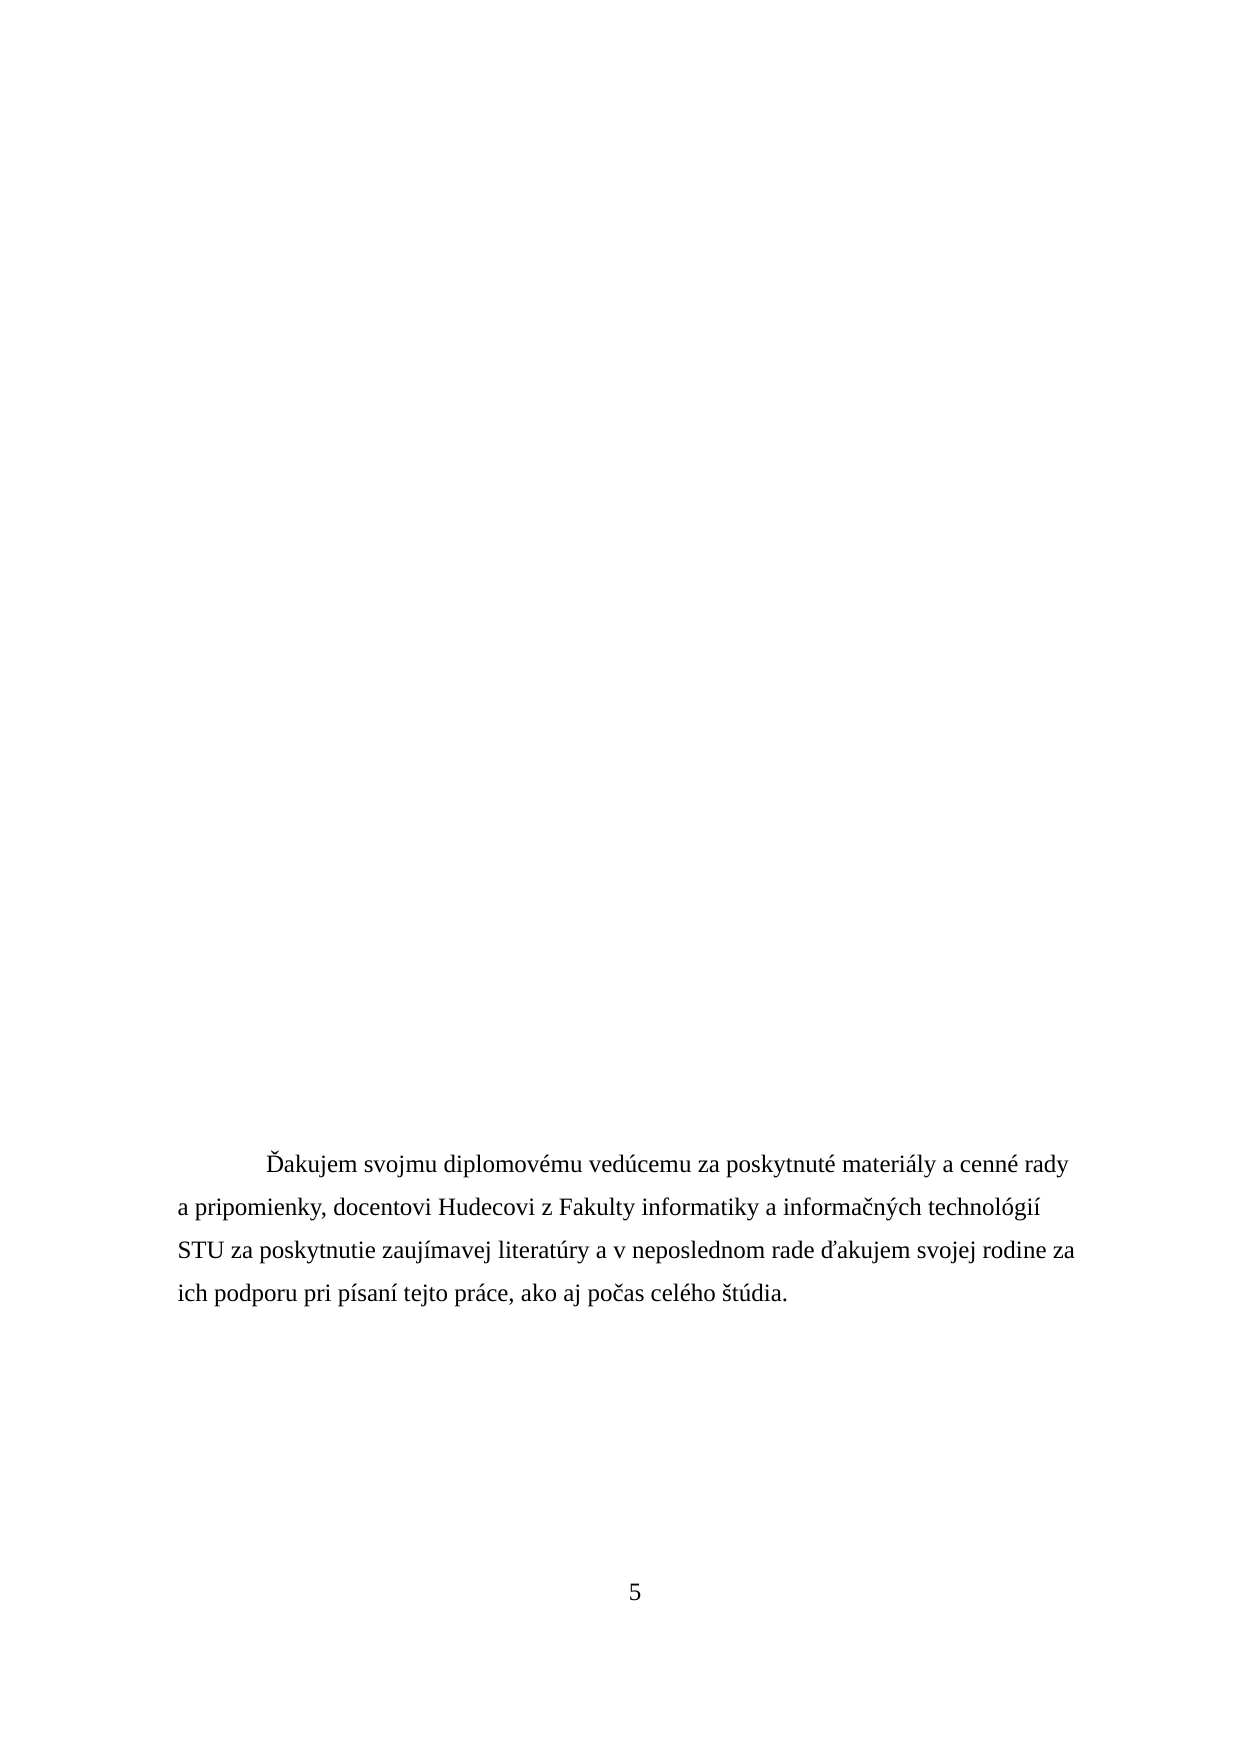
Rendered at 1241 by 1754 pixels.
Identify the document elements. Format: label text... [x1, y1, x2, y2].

text Ďakujem svojmu diplomovému vedúcemu za poskytnuté materiály a cenné rady a pripomienky, docentovi Hudecovi z Fakulty informatiky a informačných technológií STU za poskytnutie zaujímavej literatúry a v neposlednom rade ďakujem svojej rodine za ich podporu pri písaní tejto práce, ako aj počas celého štúdia. [177, 1149, 1093, 1307]
